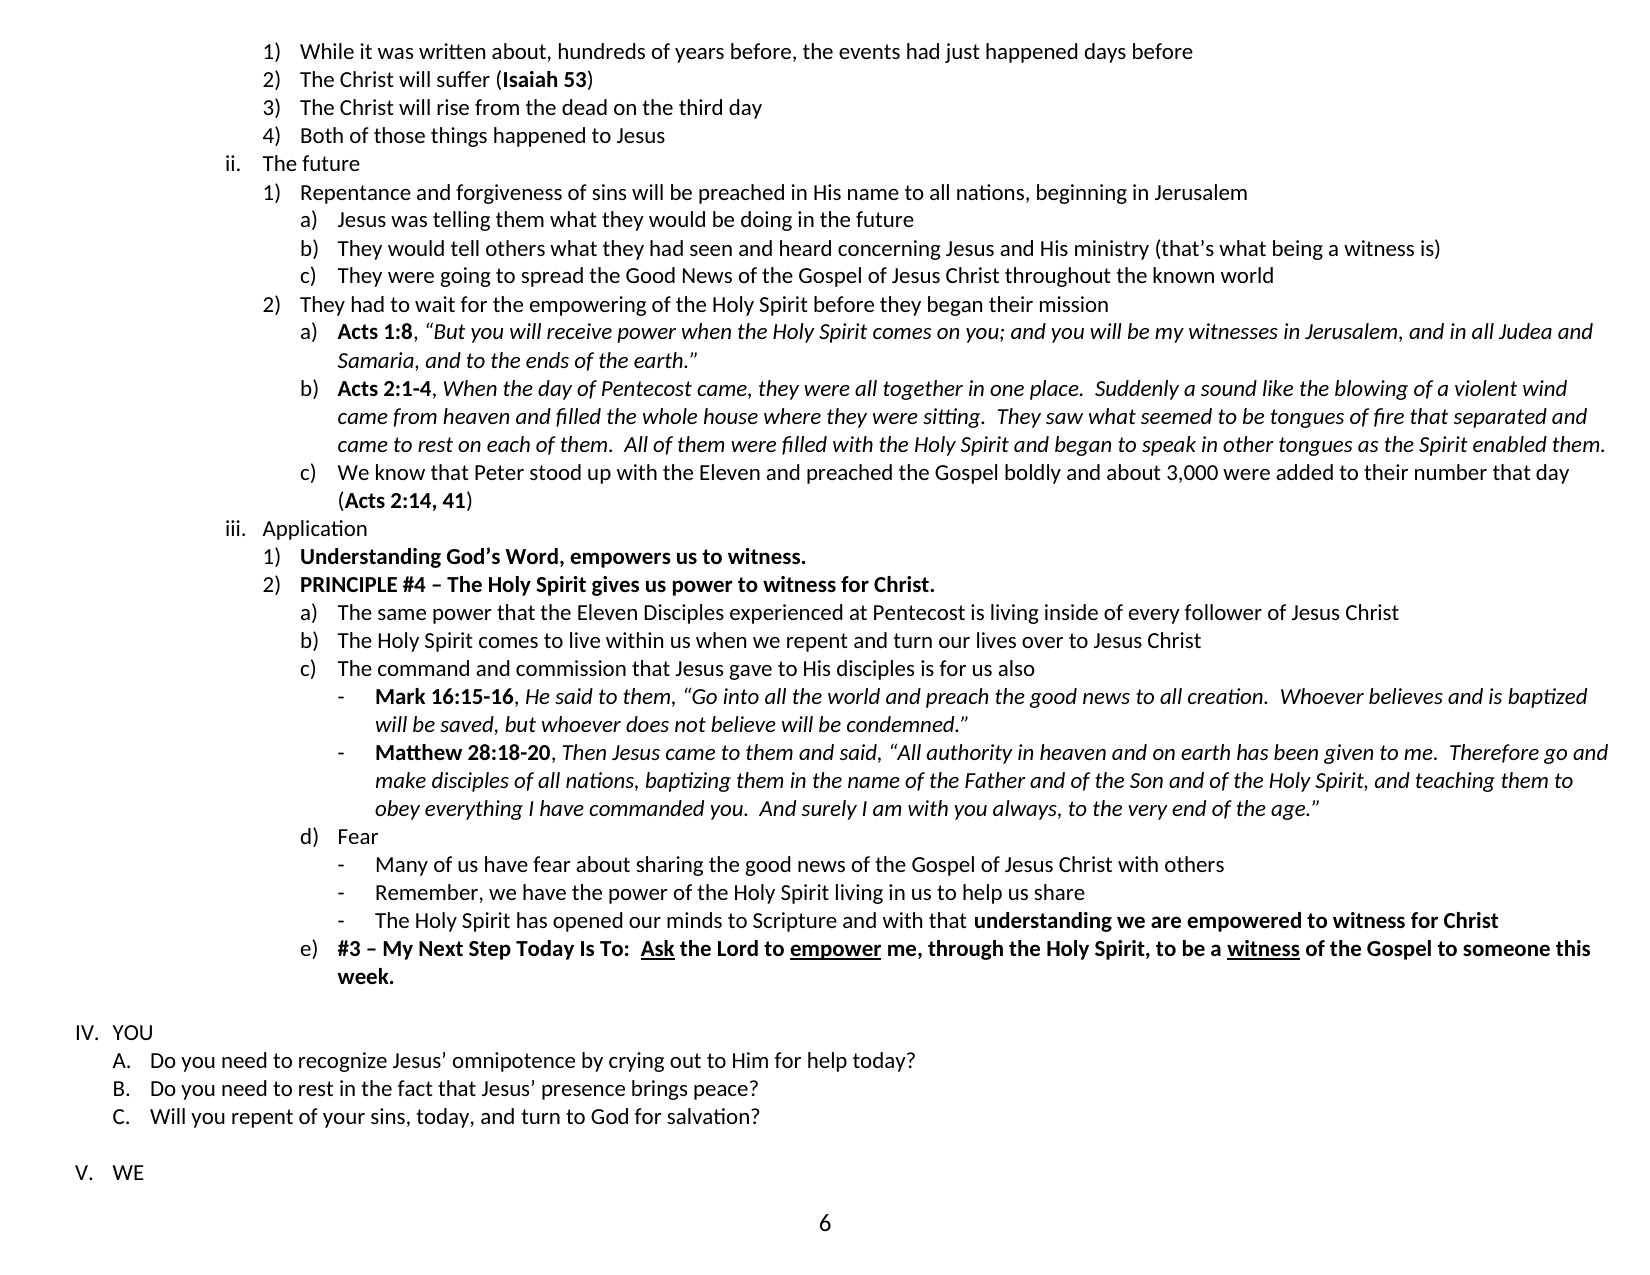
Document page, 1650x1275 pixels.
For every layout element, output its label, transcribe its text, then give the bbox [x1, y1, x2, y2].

list Application [225, 514, 1612, 542]
list Fear [300, 822, 1612, 850]
list Remember, we have the power of the Holy Spirit living in us to help us share [337, 878, 1612, 906]
list The Christ will suffer (Isaiah 53) [262, 66, 1612, 93]
list Acts 1:8, “But you will receive power when the Holy Spirit comes on you; and you will be my witnesses in Jerusalem, and in all Judea and Samaria, and to the ends of the earth.” [300, 318, 1612, 374]
list Mark 16:15-16, He said to them, “Go into all the world and preach the good news to all creation. Whoever believes and is baptized will be saved, but whoever does not believe will be condemned.” [337, 682, 1612, 738]
list They would tell others what they had seen and heard concerning Jesus and His ministry (that’s what being a witness is) [300, 234, 1612, 262]
list Do you need to recognize Jesus’ omnipotence by crying out to Him for help today? [112, 1046, 1612, 1074]
list Jesus was telling them what they would be doing in the future [300, 206, 1612, 234]
list Do you need to rest in the fact that Jesus’ presence brings peace? [112, 1074, 1612, 1102]
list Understanding God’s Word, empowers us to witness. [262, 542, 1612, 570]
list Acts 2:1-4, When the day of Pentecost came, they were all together in one place. Suddenly a sound like the blowing of a violent wind came from heaven and filled the whole house where they were sitting. They saw what seemed to be tongues of fire that separated and came to rest on each of them. All of them were filled with the Holy Spirit and began to speak in other tongues as the Spirit enabled them. [300, 374, 1612, 458]
list Both of those things happened to Jesus [262, 122, 1612, 149]
list #3 – My Next Step Today Is To: Ask the Lord to empower me, through the Holy Spirit, to be a witness of the Gospel to someone this week. [300, 934, 1612, 990]
list Will you repent of your sins, today, and turn to God for salvation? [112, 1102, 1612, 1130]
list The future [225, 149, 1612, 178]
list Many of us have fear about sharing the good news of the Gospel of Jesus Christ with others [337, 850, 1612, 878]
list While it was written about, hundreds of years before, the events had just happened days before [262, 37, 1612, 66]
list We know that Peter stood up with the Eleven and preached the Gospel boldly and about 3,000 were added to their number that day (Acts 2:14, 41) [300, 458, 1612, 514]
list The Christ will rise from the dead on the third day [262, 93, 1612, 122]
list The Holy Spirit has opened our minds to Scripture and with that understanding we are empowered to witness for Christ [337, 906, 1612, 934]
list The same power that the Eleven Disciples experienced at Pentecost is living inside of every follower of Jesus Christ [300, 598, 1612, 626]
list PRINCIPLE #4 – The Holy Spirit gives us power to witness for Christ. [262, 570, 1612, 598]
list Repentance and forgiveness of sins will be preached in His name to all nations, beginning in Jerusalem [262, 178, 1612, 206]
list The command and commission that Jesus gave to His disciples is for us also [300, 654, 1612, 682]
list YOU [75, 1018, 1612, 1046]
list WE [75, 1158, 1612, 1186]
list Matthew 28:18-20, Then Jesus came to them and said, “All authority in heaven and on earth has been given to me. Therefore go and make disciples of all nations, baptizing them in the name of the Father and of the Son and of the Holy Spirit, and teaching them to obey everything I have commanded you. And surely I am with you always, to the very end of the age.” [337, 738, 1612, 822]
list They were going to spread the Good News of the Gospel of Jesus Christ throughout the known world [300, 262, 1612, 290]
list The Holy Spirit comes to live within us when we repent and turn our lives over to Jesus Christ [300, 626, 1612, 654]
list They had to wait for the empowering of the Holy Spirit before they began their mission [262, 290, 1612, 318]
